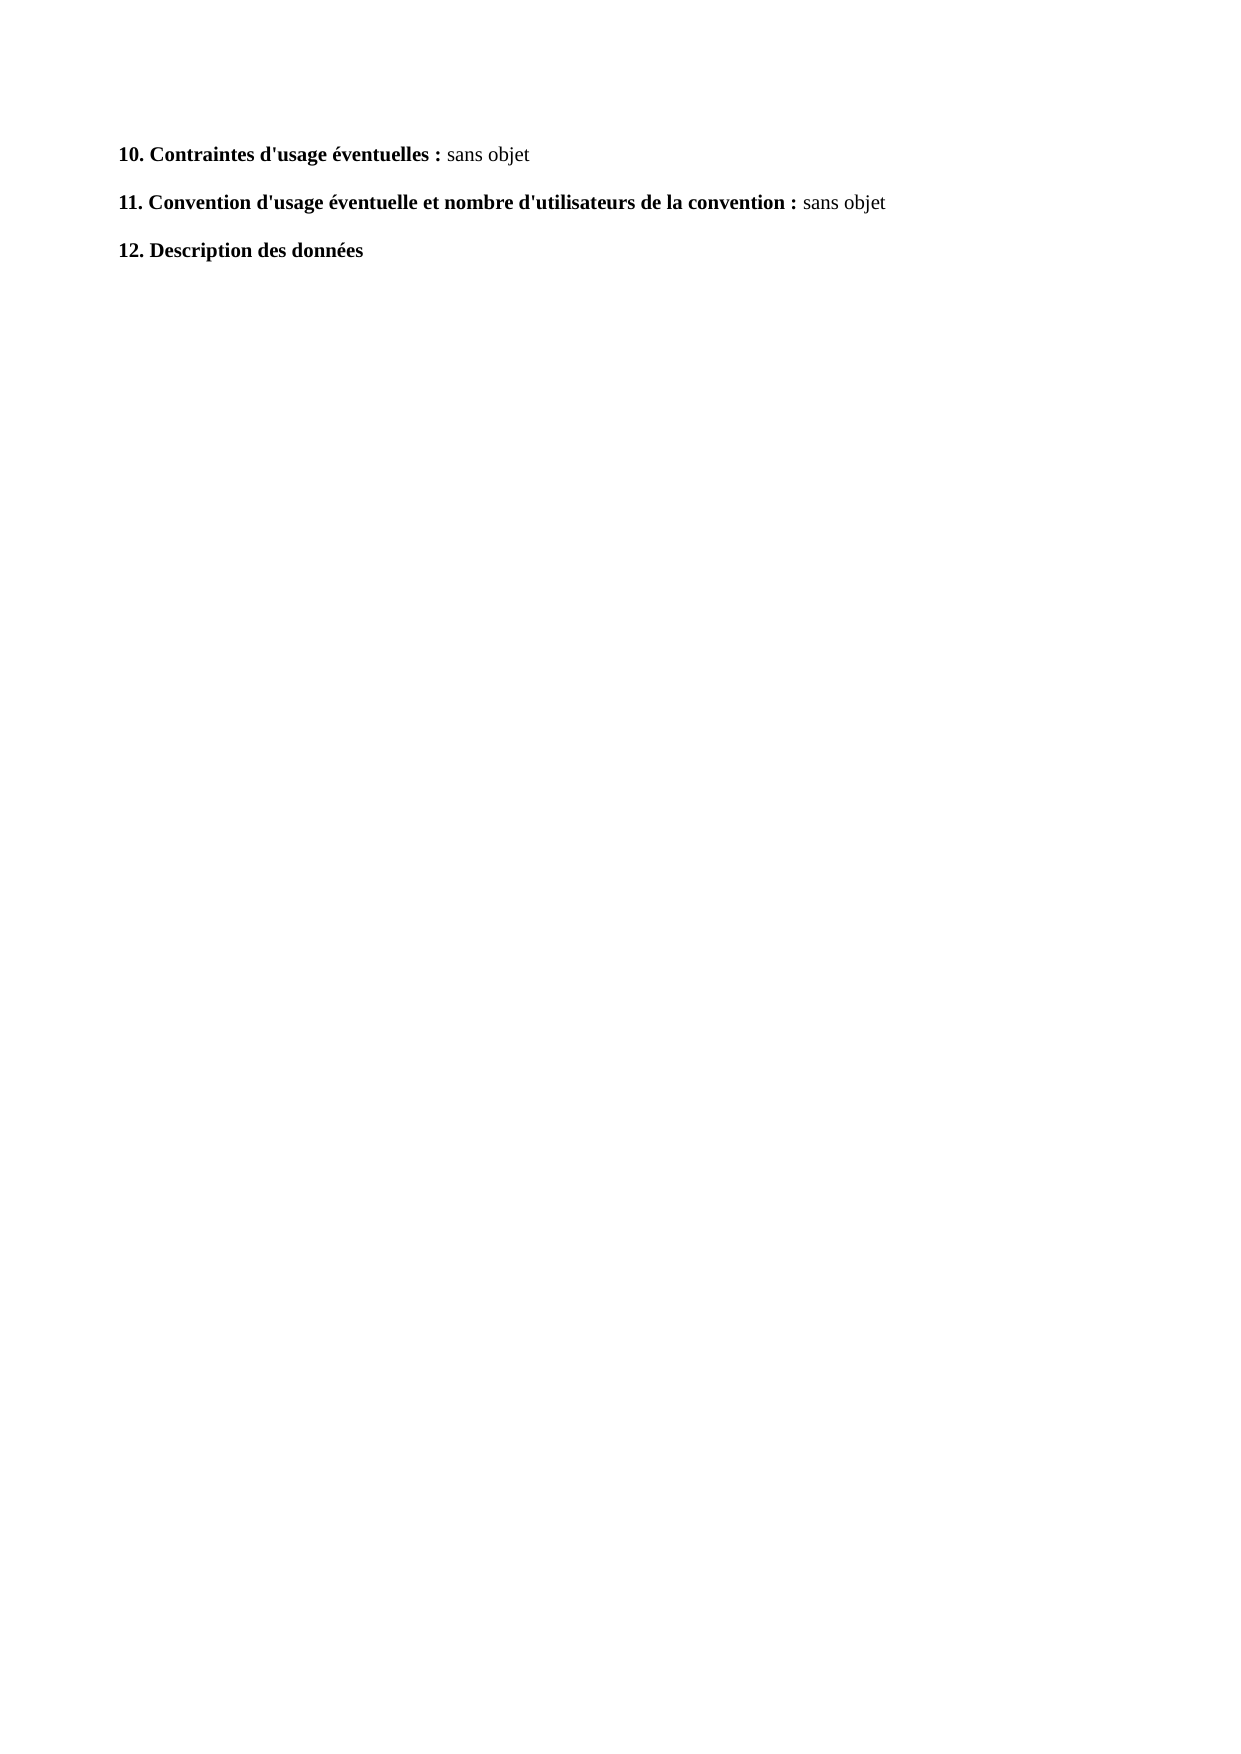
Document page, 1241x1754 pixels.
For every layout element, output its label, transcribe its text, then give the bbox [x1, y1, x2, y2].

text 10. Contraintes d'usage éventuelles : sans objet [118, 142, 1122, 166]
text 12. Description des données [118, 238, 1122, 262]
text 11. Convention d'usage éventuelle et nombre d'utilisateurs de la convention : sans objet [118, 190, 1122, 214]
